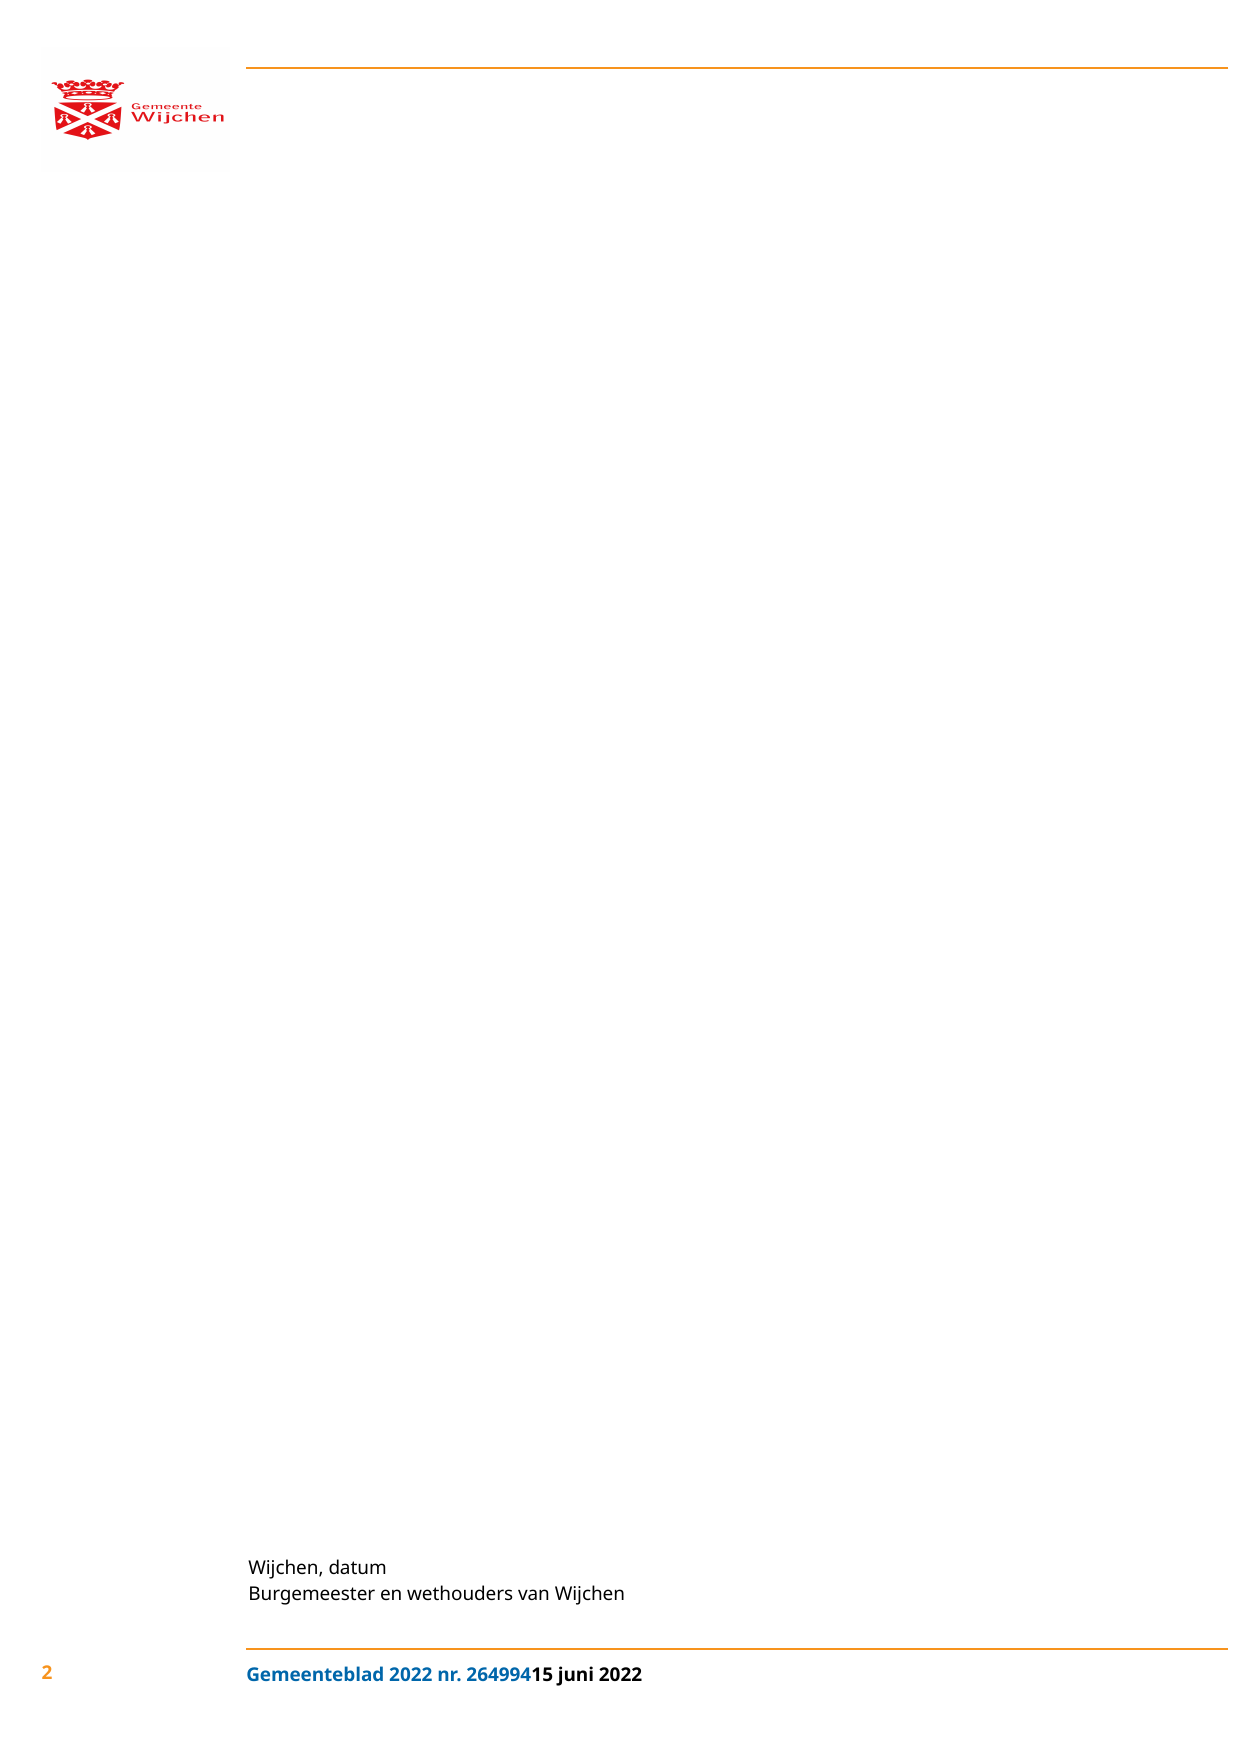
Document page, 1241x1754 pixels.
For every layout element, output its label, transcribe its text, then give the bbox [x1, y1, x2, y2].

text Wijchen, datum [248, 1554, 1152, 1580]
text Burgemeester en wethouders van Wijchen [248, 1580, 1152, 1606]
picture [41, 47, 231, 172]
